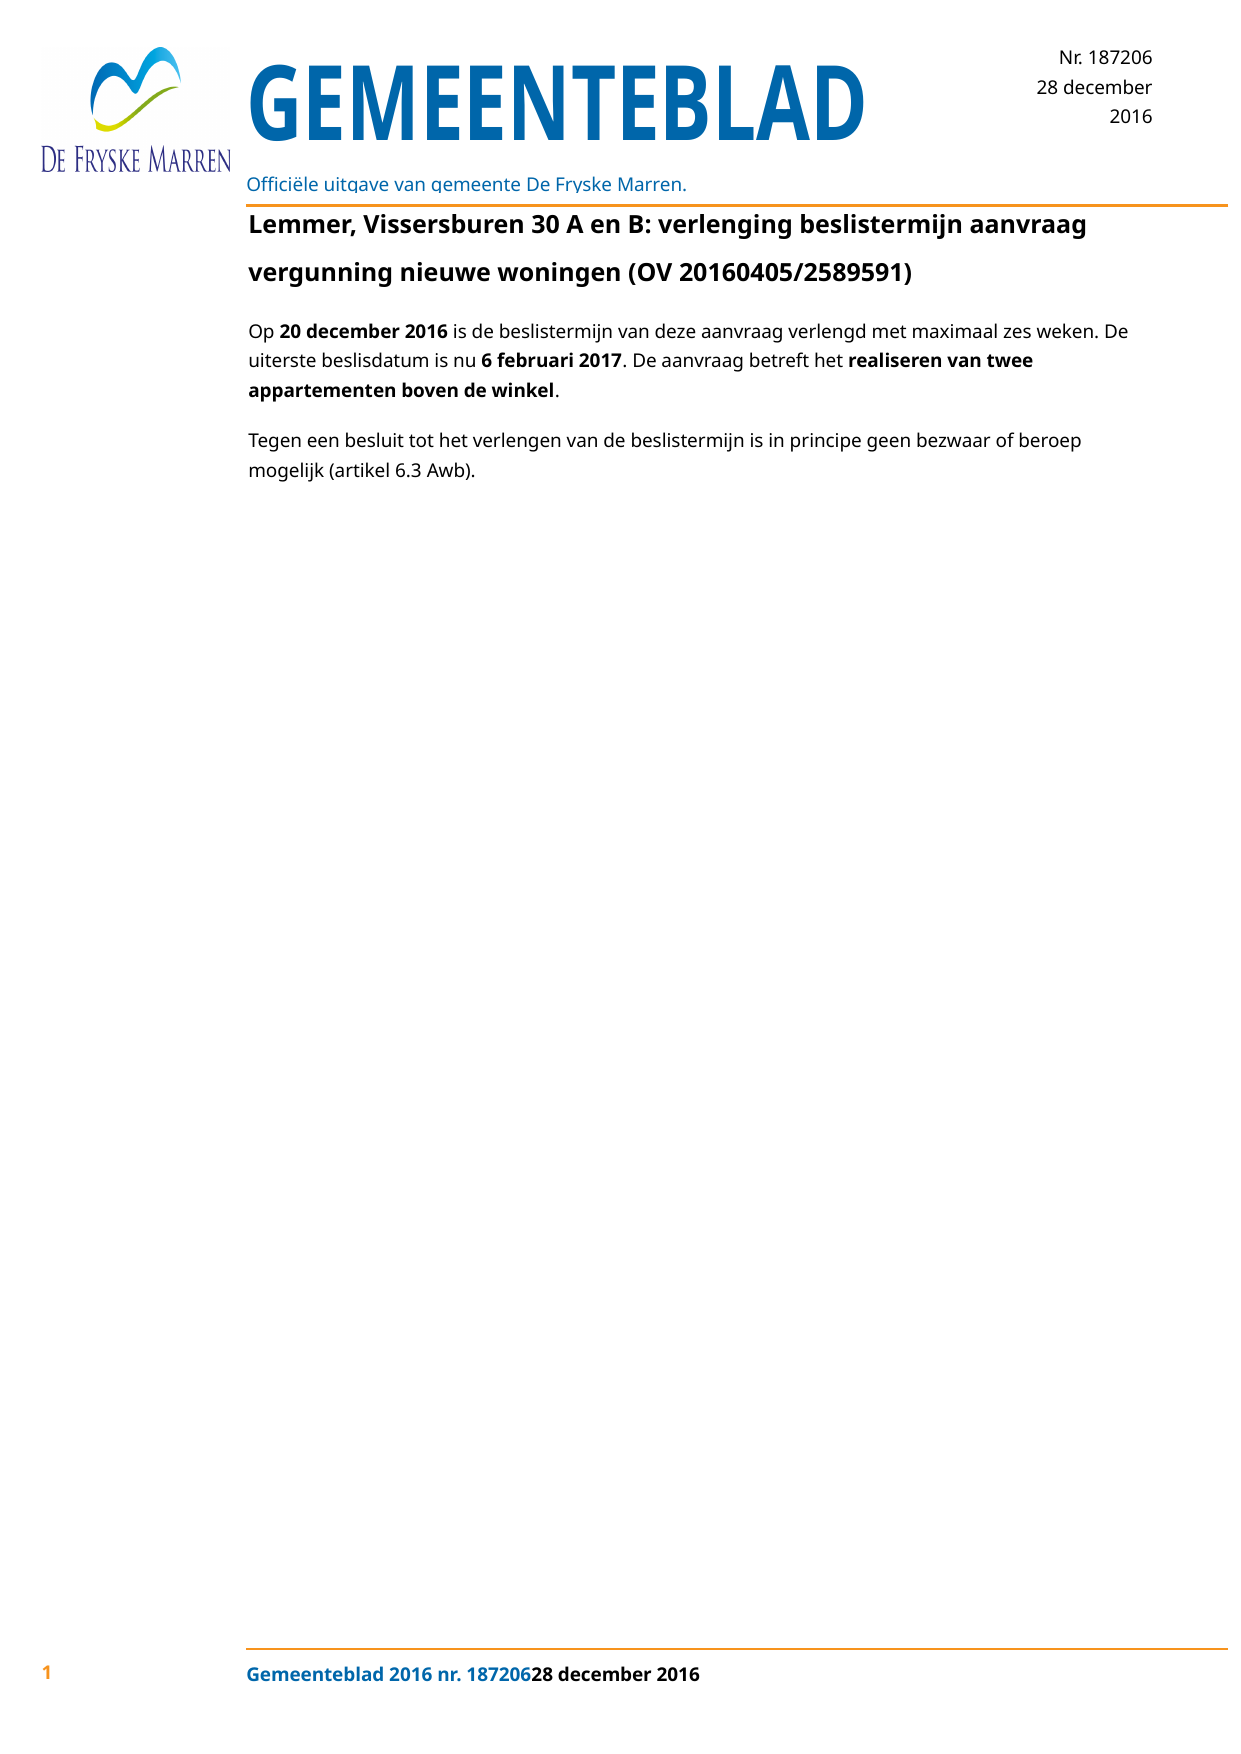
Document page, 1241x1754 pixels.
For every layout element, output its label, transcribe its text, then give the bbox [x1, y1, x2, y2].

text Lemmer, Vissersburen 30 A en B: verlenging beslistermijn aanvraag vergunning nieuwe woningen (OV 20160405/2589591) [248, 207, 1152, 288]
picture [41, 47, 231, 172]
text Tegen een besluit tot het verlengen van de beslistermijn is in principe geen bezwaar of beroep mogelijk (artikel 6.3 Awb). [248, 427, 1152, 483]
text Op 20 december 2016 is de beslistermijn van deze aanvraag verlengd met maximaal zes weken. De uiterste beslisdatum is nu 6 februari 2017. De aanvraag betreft het realiseren van twee appartementen boven de winkel. [248, 318, 1152, 403]
